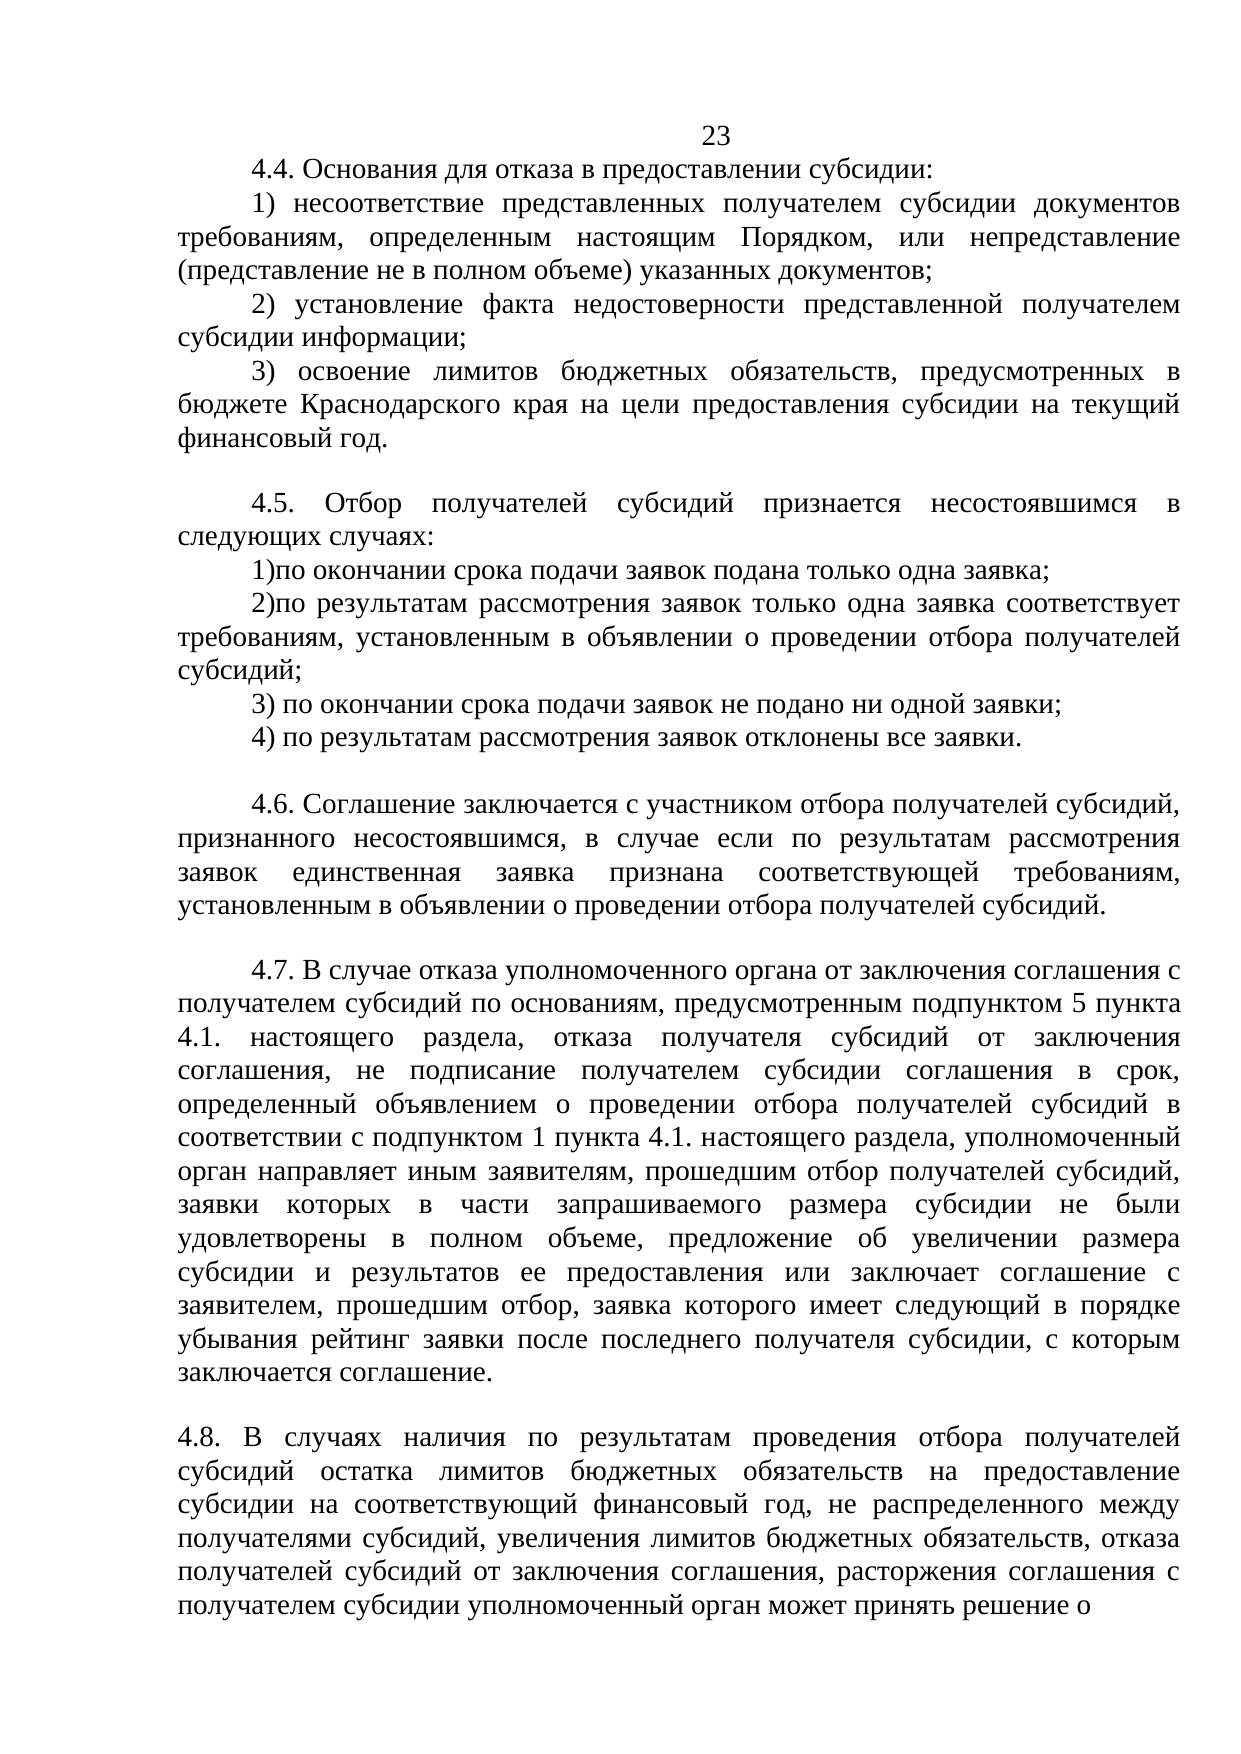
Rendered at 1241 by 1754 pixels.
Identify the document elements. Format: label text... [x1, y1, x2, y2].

text 4.5. Отбор получателей субсидий признается несостоявшимся в следующих случаях: [177, 485, 1181, 552]
text 1)по окончании срока подачи заявок подана только одна заявка; [177, 552, 1181, 585]
text 23 [177, 118, 1181, 152]
text 3) освоение лимитов бюджетных обязательств, предусмотренных в бюджете Краснодарского края на цели предоставления субсидии на текущий финансовый год. [177, 353, 1181, 453]
text 4.6. Соглашение заключается с участником отбора получателей субсидий, признанного несостоявшимся, в случае если по результатам рассмотрения заявок единственная заявка признана соответствующей требованиям, установленным в объявлении о проведении отбора получателей субсидий. [177, 787, 1181, 921]
text 2) установление факта недостоверности представленной получателем субсидии информации; [177, 286, 1181, 353]
text 4.4. Основания для отказа в предоставлении субсидии: [177, 152, 1181, 185]
text 4) по результатам рассмотрения заявок отклонены все заявки. [177, 719, 1181, 753]
text 3) по окончании срока подачи заявок не подано ни одной заявки; [177, 686, 1181, 719]
text 2)по результатам рассмотрения заявок только одна заявка соответствует требованиям, установленным в объявлении о проведении отбора получателей субсидий; [177, 585, 1181, 686]
text 1) несоответствие представленных получателем субсидии документов требованиям, определенным настоящим Порядком, или непредставление (представление не в полном объеме) указанных документов; [177, 185, 1181, 286]
text 4.8. В случаях наличия по результатам проведения отбора получателей субсидий остатка лимитов бюджетных обязательств на предоставление субсидии на соответствующий финансовый год, не распределенного между получателями субсидий, увеличения лимитов бюджетных обязательств, отказа получателей субсидий от заключения соглашения, расторжения соглашения с получателем субсидии уполномоченный орган может принять решение о [177, 1419, 1181, 1620]
text 4.7. В случае отказа уполномоченного органа от заключения соглашения с получателем субсидий по основаниям, предусмотренным подпунктом 5 пункта 4.1. настоящего раздела, отказа получателя субсидий от заключения соглашения, не подписание получателем субсидии соглашения в срок, определенный объявлением о проведении отбора получателей субсидий в соответствии с подпунктом 1 пункта 4.1. настоящего раздела, уполномоченный орган направляет иным заявителям, прошедшим отбор получателей субсидий, заявки которых в части запрашиваемого размера субсидии не были удовлетворены в полном объеме, предложение об увеличении размера субсидии и результатов ее предоставления или заключает соглашение с заявителем, прошедшим отбор, заявка которого имеет следующий в порядке убывания рейтинг заявки после последнего получателя субсидии, с которым заключается соглашение. [177, 952, 1181, 1388]
